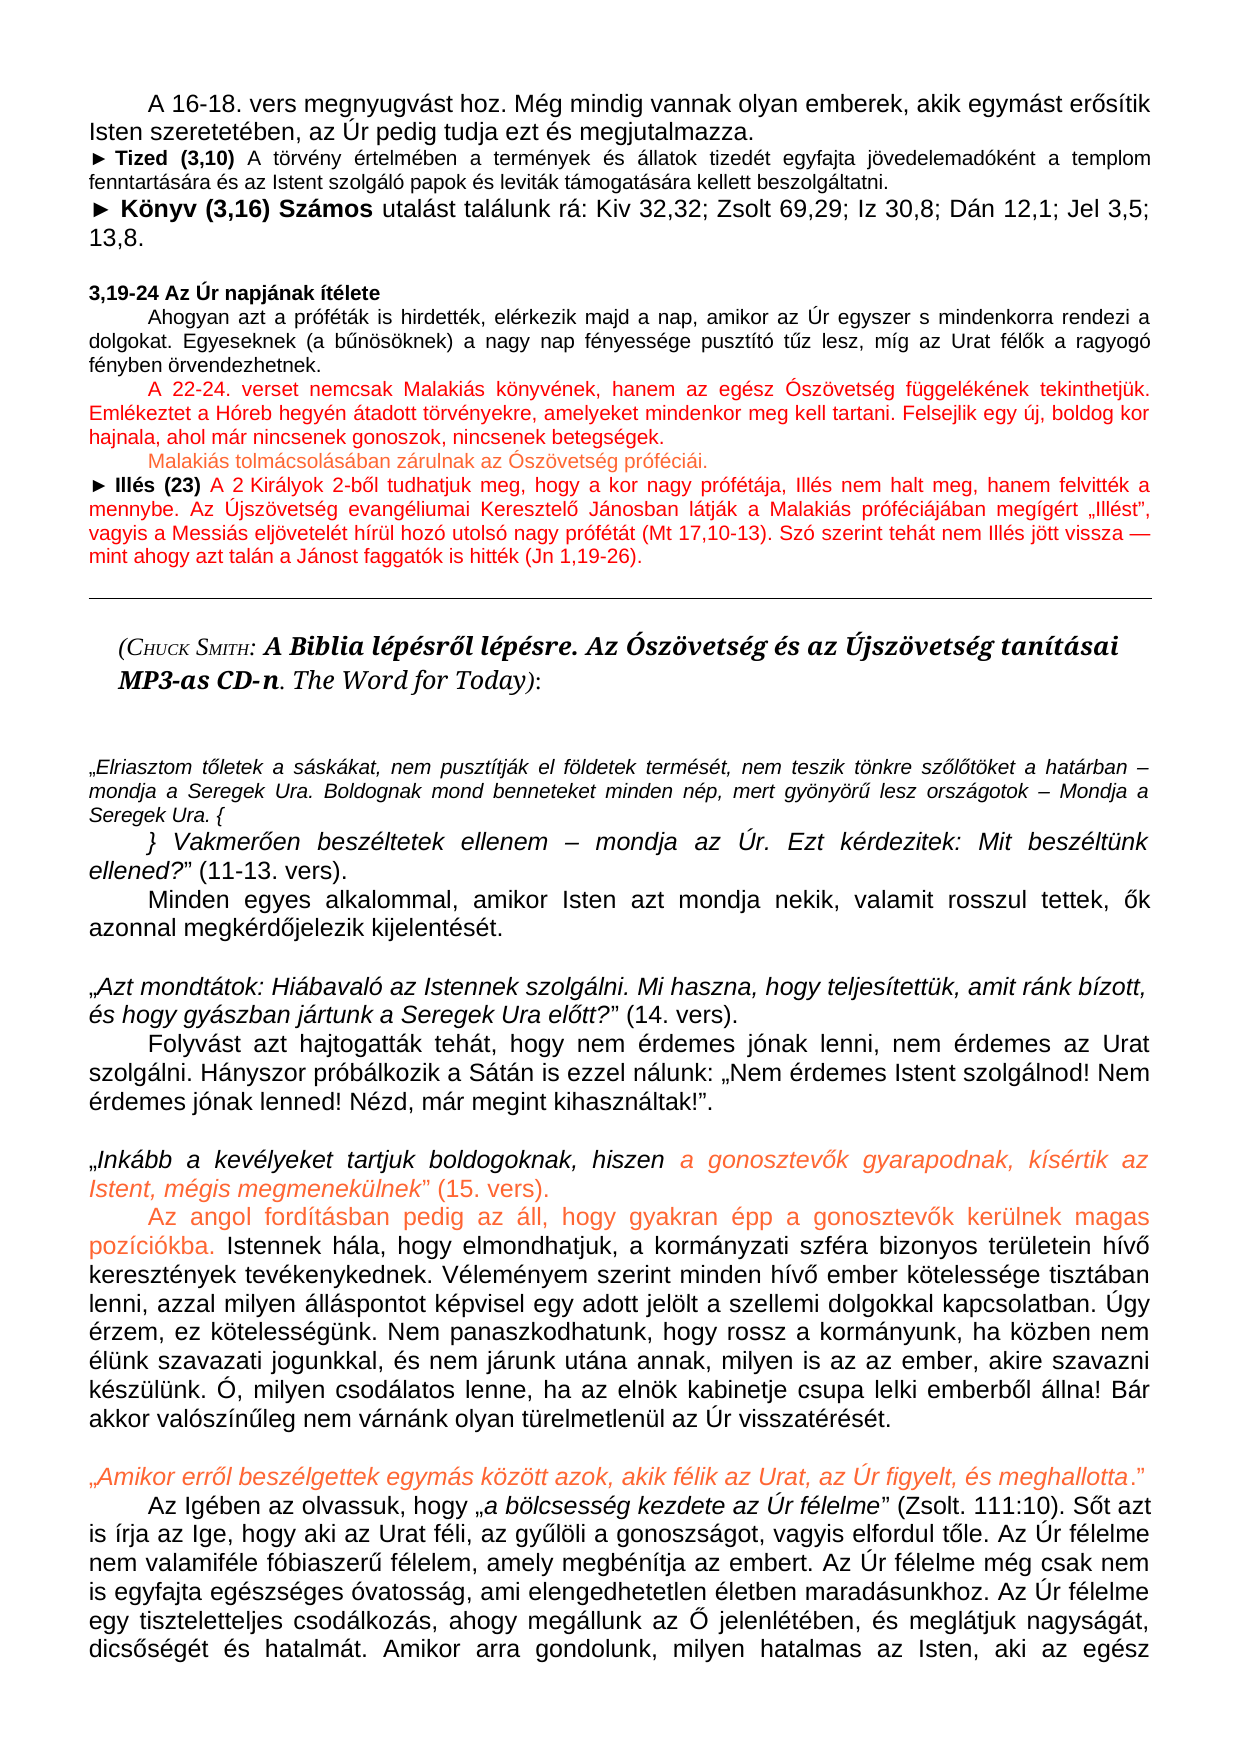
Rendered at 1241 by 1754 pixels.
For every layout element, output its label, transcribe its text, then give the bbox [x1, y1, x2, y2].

text (Chuck Smith: A Biblia lépésről lépésre. Az Ószövetség és az Újszövetség tanításai MP3-as CD‑n. The Word for Today): [88, 599, 1152, 726]
text ► Illés (23) A 2 Királyok 2-ből tudhatjuk meg, hogy a kor nagy prófétája, Illés nem halt meg, hanem felvitték a mennybe. Az Újszövetség evangéliumai Keresztelő Jánosban látják a Malakiás próféciájában megígért „Illést”, vagyis a Messiás eljövetelét hírül hozó utolsó nagy prófétát (Mt 17,10-13). Szó szerint tehát nem Illés jött vissza — mint ahogy azt talán a Jánost faggatók is hitték (Jn 1,19-26). [88, 473, 1152, 568]
text Az angol fordításban pedig az áll, hogy gyakran épp a gonosztevők kerülnek magas pozíciókba. Istennek hála, hogy elmondhatjuk, a kormányzati szféra bizonyos területein hívő keresztények tevékenykednek. Véleményem szerint minden hívő ember kötelessége tisztában lenni, azzal milyen álláspontot képvisel egy adott jelölt a szellemi dolgokkal kapcsolatban. Úgy érzem, ez kötelességünk. Nem panaszkodhatunk, hogy rossz a kormányunk, ha közben nem élünk szavazati jogunkkal, és nem járunk utána annak, milyen is az az ember, akire szavazni készülünk. Ó, milyen csodálatos lenne, ha az elnök kabinetje csupa lelki emberből állna! Bár akkor valószínűleg nem várnánk olyan türelmetlenül az Úr visszatérését. [88, 1202, 1152, 1432]
text ► Tized (3,10) A törvény értelmében a termények és állatok tizedét egyfajta jövedelemadóként a templom fenntartására és az Istent szolgáló papok és leviták támogatására kellett beszolgáltatni. [88, 146, 1152, 194]
text „Amikor erről beszélgettek egymás között azok, akik félik az Urat, az Úr figyelt, és meghallotta.” [88, 1462, 1152, 1491]
text Ahogyan azt a próféták is hirdették, elérkezik majd a nap, amikor az Úr egyszer s mindenkorra rendezi a dolgokat. Egyeseknek (a bűnösöknek) a nagy nap fényessége pusztító tűz lesz, míg az Urat félők a ragyogó fényben örvendezhetnek. [88, 305, 1152, 377]
text } Vakmerően beszéltetek ellenem – mondja az Úr. Ezt kérdezitek: Mit beszéltünk ellened?” (11-13. vers). [88, 827, 1152, 885]
text „Elriasztom tőletek a sáskákat, nem pusztítják el földetek termését, nem teszik tönkre szőlőtöket a határban – mondja a Seregek Ura. Boldognak mond benneteket minden nép, mert gyönyörű lesz országotok – Mondja a Seregek Ura. { [88, 755, 1152, 827]
text 3,19-24 Az Úr napjának ítélete [88, 281, 1152, 305]
text Malakiás tolmácsolásában zárulnak az Ószövetség próféciái. [88, 449, 1152, 473]
text „Inkább a kevélyeket tartjuk boldogoknak, hiszen a gonosztevők gyarapodnak, kísértik az Istent, mégis megmenekülnek” (15. vers). [88, 1145, 1152, 1202]
text A 22-24. verset nemcsak Malakiás könyvének, hanem az egész Ószövetség függelékének tekinthetjük. Emlékeztet a Hóreb hegyén átadott törvényekre, amelyeket mindenkor meg kell tartani. Felsejlik egy új, boldog kor hajnala, ahol már nincsenek gonoszok, nincsenek betegségek. [88, 377, 1152, 449]
text A 16-18. vers megnyugvást hoz. Még mindig vannak olyan emberek, akik egymást erősítik Isten szeretetében, az Úr pedig tudja ezt és megjutalmazza. [88, 88, 1152, 146]
text Minden egyes alkalommal, amikor Isten azt mondja nekik, valamit rosszul tettek, ők azonnal megkérdőjelezik kijelentését. [88, 885, 1152, 942]
text „Azt mondtátok: Hiábavaló az Istennek szolgálni. Mi haszna, hogy teljesítettük, amit ránk bízott, és hogy gyászban jártunk a Seregek Ura előtt?” (14. vers). [88, 972, 1152, 1029]
text Az Igében az olvassuk, hogy „a bölcsesség kezdete az Úr félelme” (Zsolt. 111:10). Sőt azt is írja az Ige, hogy aki az Urat féli, az gyűlöli a gonoszságot, vagyis elfordul tőle. Az Úr félelme nem valamiféle fóbiaszerű félelem, amely megbénítja az embert. Az Úr félelme még csak nem is egyfajta egészséges óvatosság, ami elengedhetetlen életben maradásunkhoz. Az Úr félelme egy tiszteletteljes csodálkozás, ahogy megállunk az Ő jelenlétében, és meglátjuk nagyságát, dicsőségét és hatalmát. Amikor arra gondolunk, milyen hatalmas az Isten, aki az egész [88, 1491, 1152, 1663]
text Folyvást azt hajtogatták tehát, hogy nem érdemes jónak lenni, nem érdemes az Urat szolgálni. Hányszor próbálkozik a Sátán is ezzel nálunk: „Nem érdemes Istent szolgálnod! Nem érdemes jónak lenned! Nézd, már megint kihasználtak!”. [88, 1029, 1152, 1115]
text ► Könyv (3,16) Számos utalást találunk rá: Kiv 32,32; Zsolt 69,29; Iz 30,8; Dán 12,1; Jel 3,5; 13,8. [88, 194, 1152, 251]
